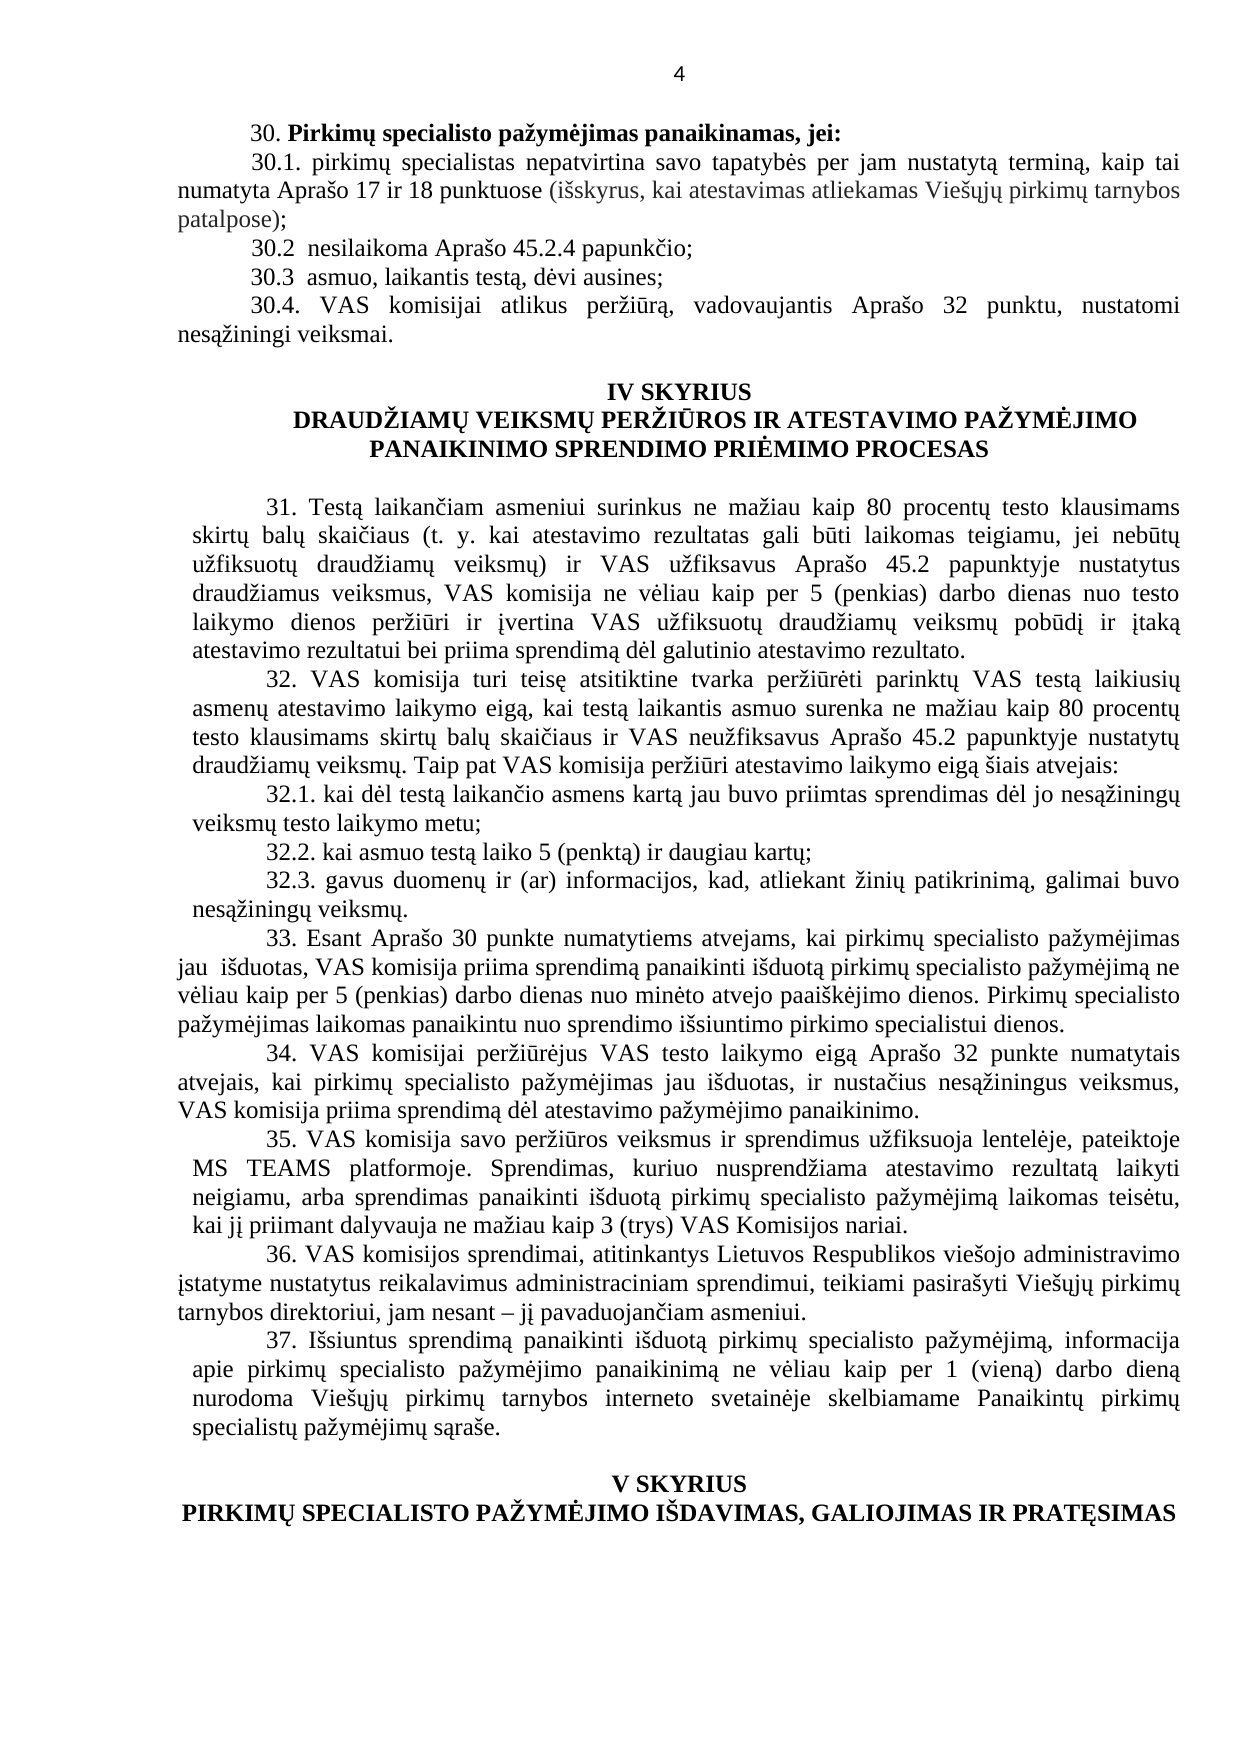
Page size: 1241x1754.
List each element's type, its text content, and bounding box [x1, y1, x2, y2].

text 30.3 asmuo, laikantis testą, dėvi ausines; [177, 262, 1181, 291]
text PIRKIMŲ SPECIALISTO PAŽYMĖJIMO IŠDAVIMAS, GALIOJIMAS IR PRATĘSIMAS [177, 1498, 1181, 1527]
text 36. VAS komisijos sprendimai, atitinkantys Lietuvos Respublikos viešojo administravimo įstatyme nustatytus reikalavimus administraciniam sprendimui, teikiami pasirašyti Viešųjų pirkimų tarnybos direktoriui, jam nesant – jį pavaduojančiam asmeniui. [177, 1239, 1181, 1326]
text 31. Testą laikančiam asmeniui surinkus ne mažiau kaip 80 procentų testo klausimams skirtų balų skaičiaus (t. y. kai atestavimo rezultatas gali būti laikomas teigiamu, jei nebūtų užfiksuotų draudžiamų veiksmų) ir VAS užfiksavus Aprašo 45.2 papunktyje nustatytus draudžiamus veiksmus, VAS komisija ne vėliau kaip per 5 (penkias) darbo dienas nuo testo laikymo dienos peržiūri ir įvertina VAS užfiksuotų draudžiamų veiksmų pobūdį ir įtaką atestavimo rezultatui bei priima sprendimą dėl galutinio atestavimo rezultato. [192, 492, 1181, 664]
text DRAUDŽIAMŲ VEIKSMŲ PERŽIŪROS IR ATESTAVIMO PAŽYMĖJIMO PANAIKINIMO SPRENDIMO PRIĖMIMO PROCESAS [177, 406, 1181, 463]
text V SKYRIUS [177, 1469, 1181, 1498]
text 32. VAS komisija turi teisę atsitiktine tvarka peržiūrėti parinktų VAS testą laikiusių asmenų atestavimo laikymo eigą, kai testą laikantis asmuo surenka ne mažiau kaip 80 procentų testo klausimams skirtų balų skaičiaus ir VAS neužfiksavus Aprašo 45.2 papunktyje nustatytų draudžiamų veiksmų. Taip pat VAS komisija peržiūri atestavimo laikymo eigą šiais atvejais: [192, 664, 1181, 779]
text 37. Išsiuntus sprendimą panaikinti išduotą pirkimų specialisto pažymėjimą, informacija apie pirkimų specialisto pažymėjimo panaikinimą ne vėliau kaip per 1 (vieną) darbo dieną nurodoma Viešųjų pirkimų tarnybos interneto svetainėje skelbiamame Panaikintų pirkimų specialistų pažymėjimų sąraše. [192, 1326, 1181, 1441]
text 32.2. kai asmuo testą laiko 5 (penktą) ir daugiau kartų; [192, 837, 1181, 866]
text 30.2 nesilaikoma Aprašo 45.2.4 papunkčio; [177, 233, 1181, 262]
text 30.4. VAS komisijai atlikus peržiūrą, vadovaujantis Aprašo 32 punktu, nustatomi nesąžiningi veiksmai. [177, 291, 1181, 348]
text 32.3. gavus duomenų ir (ar) informacijos, kad, atliekant žinių patikrinimą, galimai buvo nesąžiningų veiksmų. [192, 866, 1181, 923]
text 34. VAS komisijai peržiūrėjus VAS testo laikymo eigą Aprašo 32 punkte numatytais atvejais, kai pirkimų specialisto pažymėjimas jau išduotas, ir nustačius nesąžiningus veiksmus, VAS komisija priima sprendimą dėl atestavimo pažymėjimo panaikinimo. [177, 1038, 1181, 1124]
text IV SKYRIUS [177, 377, 1181, 406]
text 30. Pirkimų specialisto pažymėjimas panaikinamas, jei: [177, 118, 1181, 147]
text 30.1. pirkimų specialistas nepatvirtina savo tapatybės per jam nustatytą terminą, kaip tai numatyta Aprašo 17 ir 18 punktuose (išskyrus, kai atestavimas atliekamas Viešųjų pirkimų tarnybos patalpose); [177, 147, 1181, 233]
text 33. Esant Aprašo 30 punkte numatytiems atvejams, kai pirkimų specialisto pažymėjimas jau išduotas, VAS komisija priima sprendimą panaikinti išduotą pirkimų specialisto pažymėjimą ne vėliau kaip per 5 (penkias) darbo dienas nuo minėto atvejo paaiškėjimo dienos. Pirkimų specialisto pažymėjimas laikomas panaikintu nuo sprendimo išsiuntimo pirkimo specialistui dienos. [177, 923, 1181, 1038]
text 35. VAS komisija savo peržiūros veiksmus ir sprendimus užfiksuoja lentelėje, pateiktoje MS TEAMS platformoje. Sprendimas, kuriuo nusprendžiama atestavimo rezultatą laikyti neigiamu, arba sprendimas panaikinti išduotą pirkimų specialisto pažymėjimą laikomas teisėtu, kai jį priimant dalyvauja ne mažiau kaip 3 (trys) VAS Komisijos nariai. [192, 1124, 1181, 1239]
text 32.1. kai dėl testą laikančio asmens kartą jau buvo priimtas sprendimas dėl jo nesąžiningų veiksmų testo laikymo metu; [192, 779, 1181, 837]
